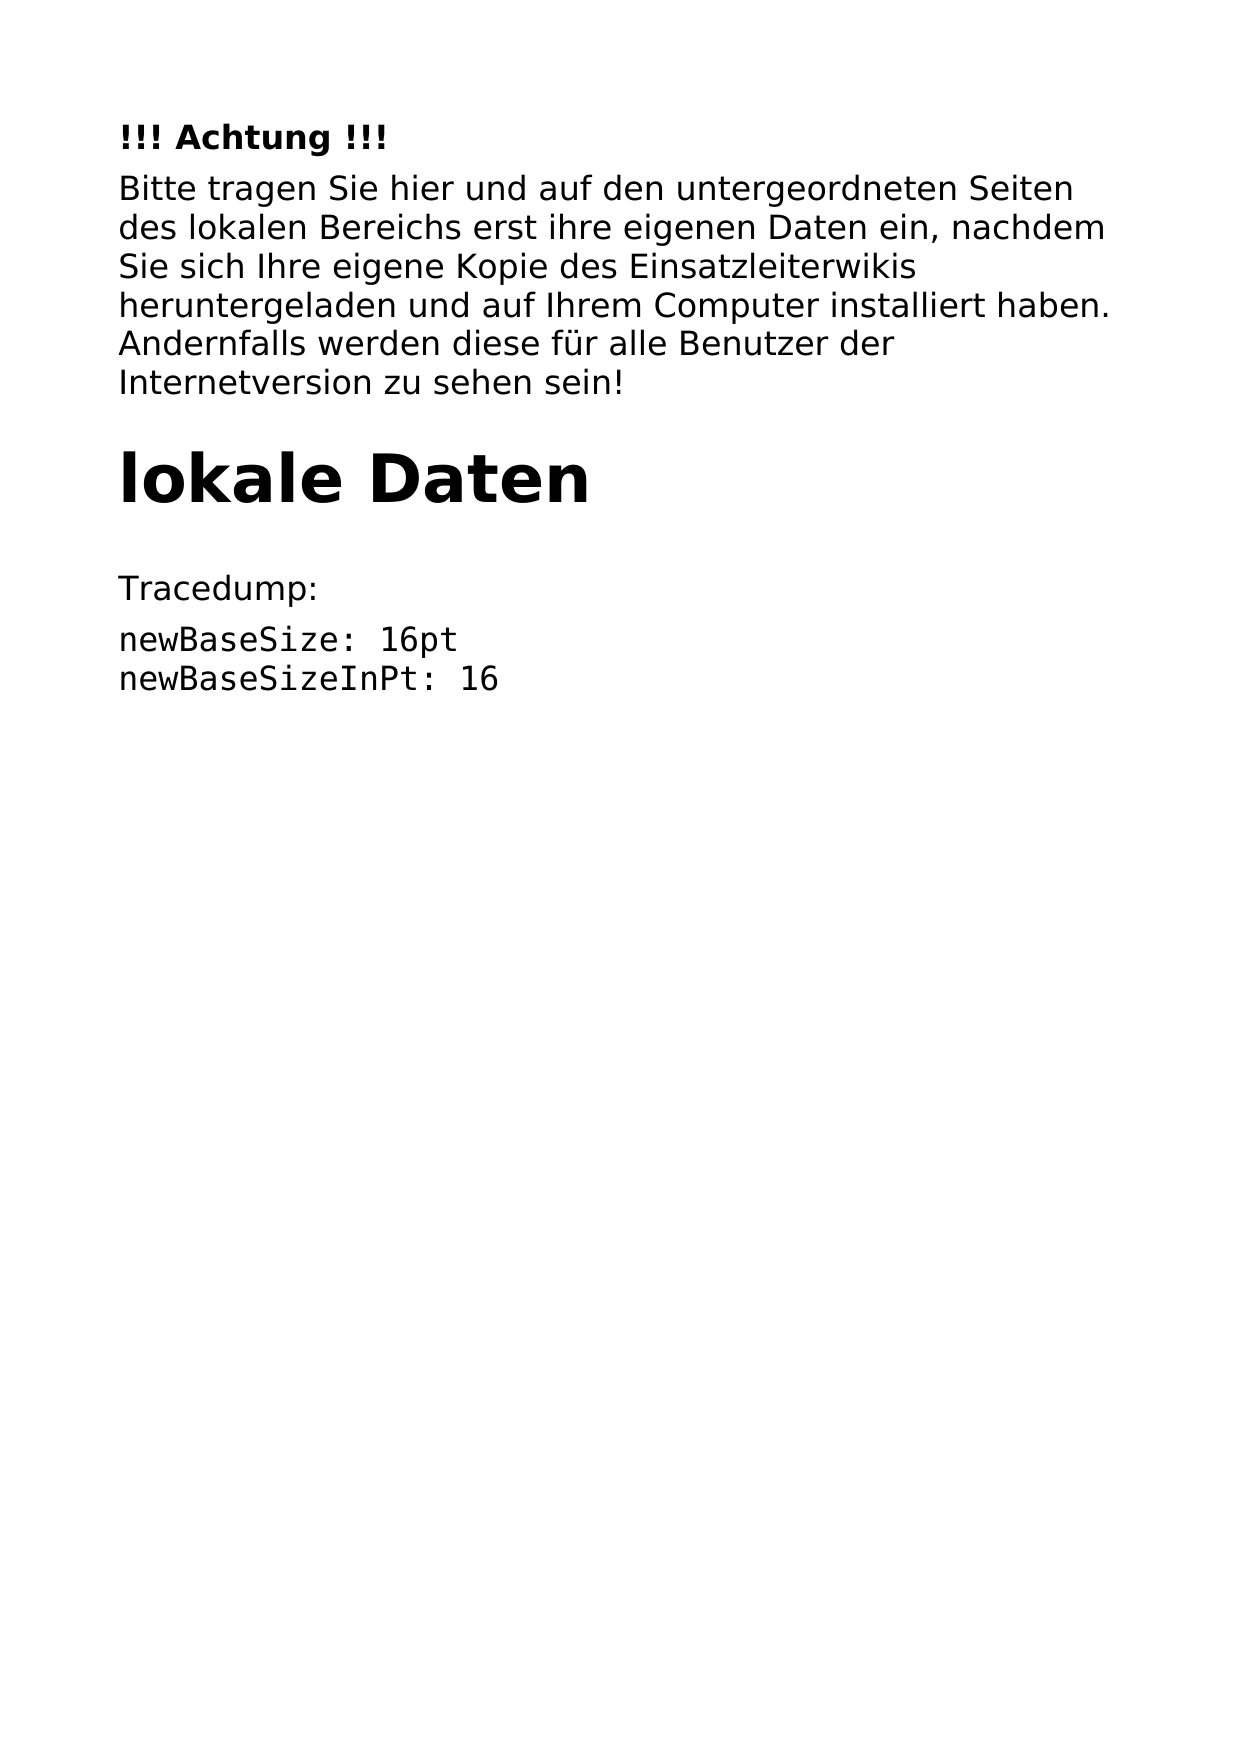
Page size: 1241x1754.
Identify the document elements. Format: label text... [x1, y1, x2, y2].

subtitle lokale Daten [118, 440, 1122, 518]
text Bitte tragen Sie hier und auf den untergeordneten Seiten des lokalen Bereichs erst ihre eigenen Daten ein, nachdem Sie sich Ihre eigene Kopie des Einsatzleiterwikis heruntergeladen und auf Ihrem Computer installiert haben. Andernfalls werden diese für alle Benutzer der Internetversion zu sehen sein! [118, 169, 1122, 403]
text Tracedump: [118, 530, 1122, 608]
text newBaseSize: 16pt newBaseSizeInPt: 16 [118, 620, 1122, 698]
text !!! Achtung !!! [118, 118, 1122, 157]
